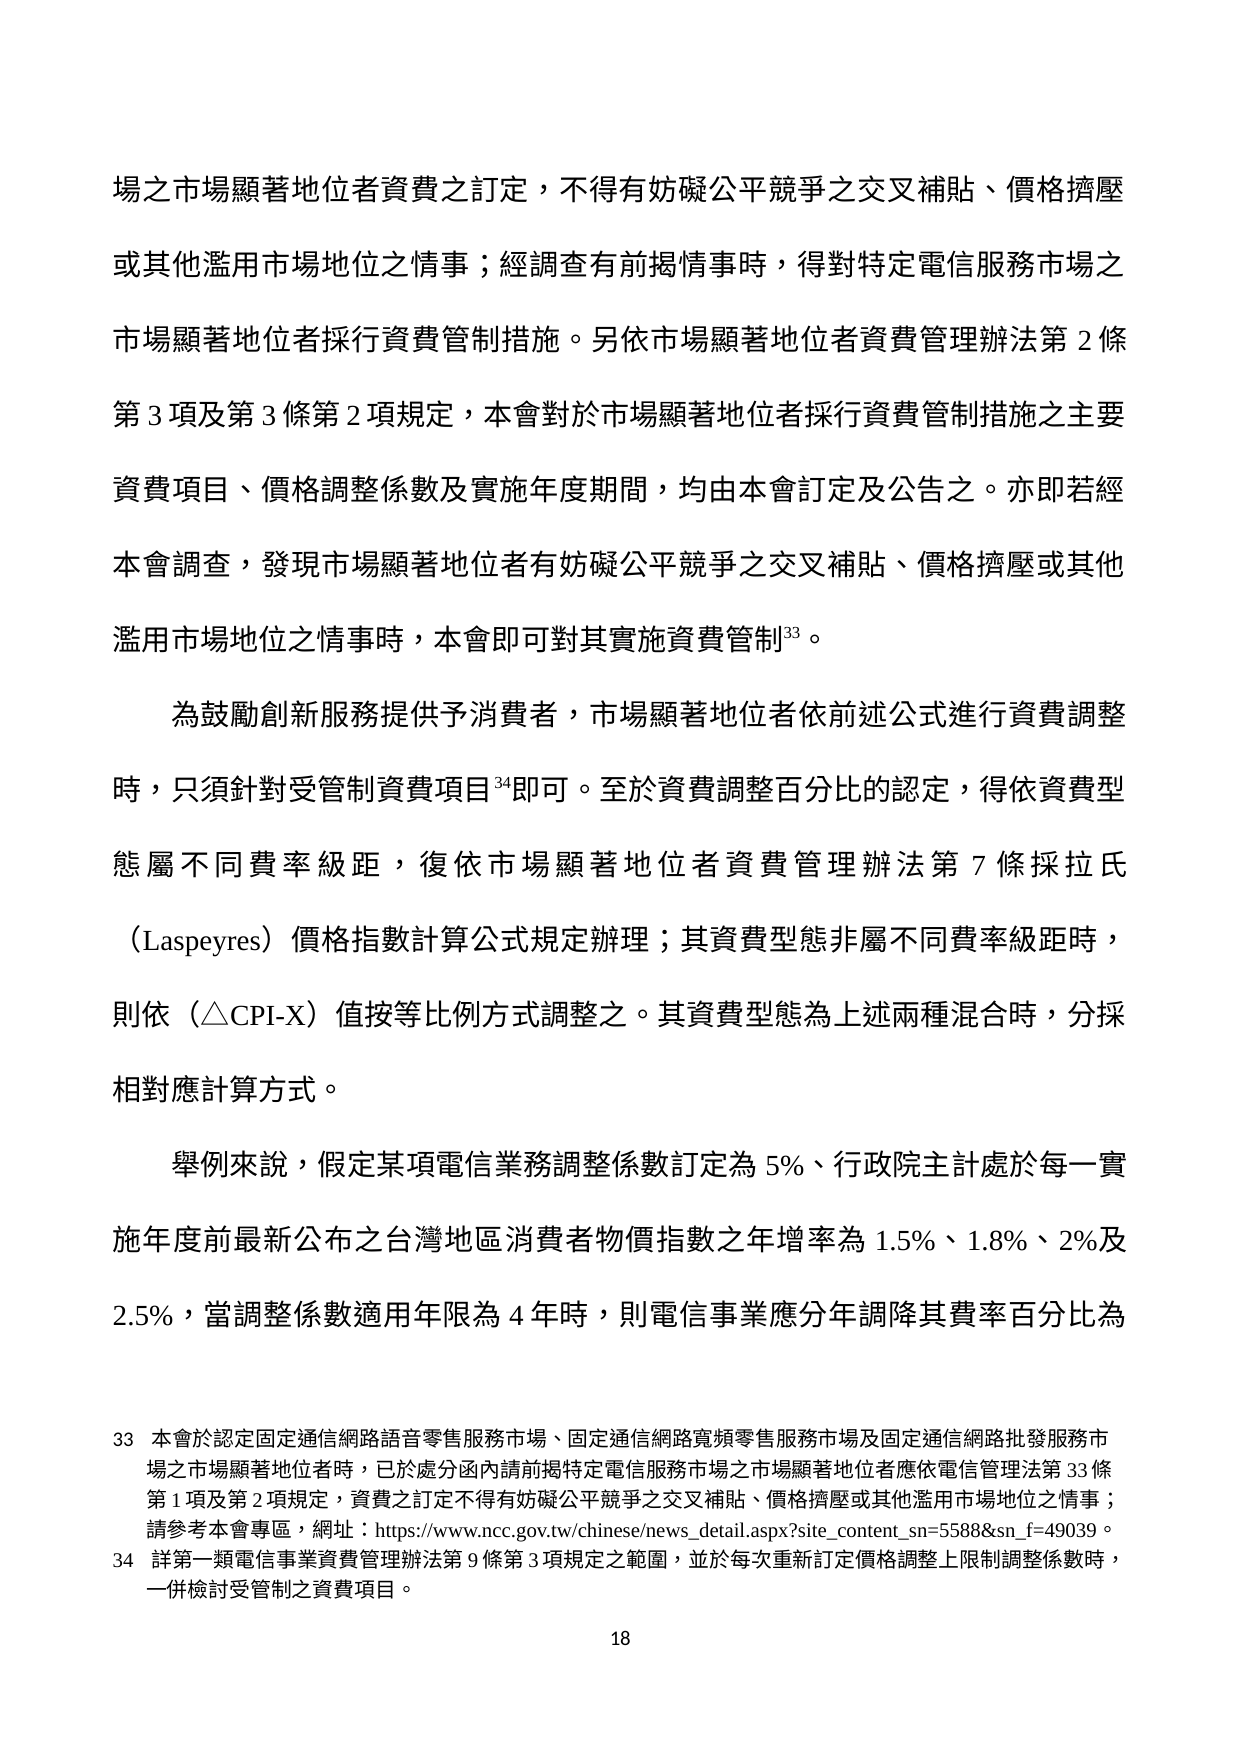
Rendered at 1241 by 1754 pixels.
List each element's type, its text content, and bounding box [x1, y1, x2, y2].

text 本會於認定固定通信網路語音零售服務市場、固定通信網路寬頻零售服務市場及固定通信網路批發服務市場之市場顯著地位者時，已於處分函內請前揭特定電信服務市場之市場顯著地位者應依電信管理法第33條第1項及第2項規定，資費之訂定不得有妨礙公平競爭之交叉補貼、價格擠壓或其他濫用市場地位之情事；請參考本會專區，網址：https://www.ncc.gov.tw/chinese/news_detail.aspx?site_content_sn=5588&sn_f=49039。 [112, 1423, 1128, 1543]
text 場之市場顯著地位者資費之訂定，不得有妨礙公平競爭之交叉補貼、價格擠壓或其他濫用市場地位之情事；經調查有前揭情事時，得對特定電信服務市場之市場顯著地位者採行資費管制措施。另依市場顯著地位者資費管理辦法第2條第3項及第3條第2項規定，本會對於市場顯著地位者採行資費管制措施之主要資費項目、價格調整係數及實施年度期間，均由本會訂定及公告之。亦即若經本會調查，發現市場顯著地位者有妨礙公平競爭之交叉補貼、價格擠壓或其他濫用市場地位之情事時，本會即可對其實施資費管制。 [112, 150, 1128, 675]
text 詳第一類電信事業資費管理辦法第9條第3項規定之範圍，並於每次重新訂定價格調整上限制調整係數時，一併檢討受管制之資費項目。 [112, 1543, 1128, 1604]
text 舉例來說，假定某項電信業務調整係數訂定為5%、行政院主計處於每一實施年度前最新公布之台灣地區消費者物價指數之年增率為1.5%、1.8%、2%及2.5%，當調整係數適用年限為4年時，則電信事業應分年調降其費率百分比為 [112, 1125, 1128, 1350]
text 為鼓勵創新服務提供予消費者，市場顯著地位者依前述公式進行資費調整時，只須針對受管制資費項目即可。至於資費調整百分比的認定，得依資費型態屬不同費率級距，復依市場顯著地位者資費管理辦法第7條採拉氏（Laspeyres）價格指數計算公式規定辦理；其資費型態非屬不同費率級距時，則依（△CPI-X）值按等比例方式調整之。其資費型態為上述兩種混合時，分採相對應計算方式。 [112, 675, 1128, 1125]
